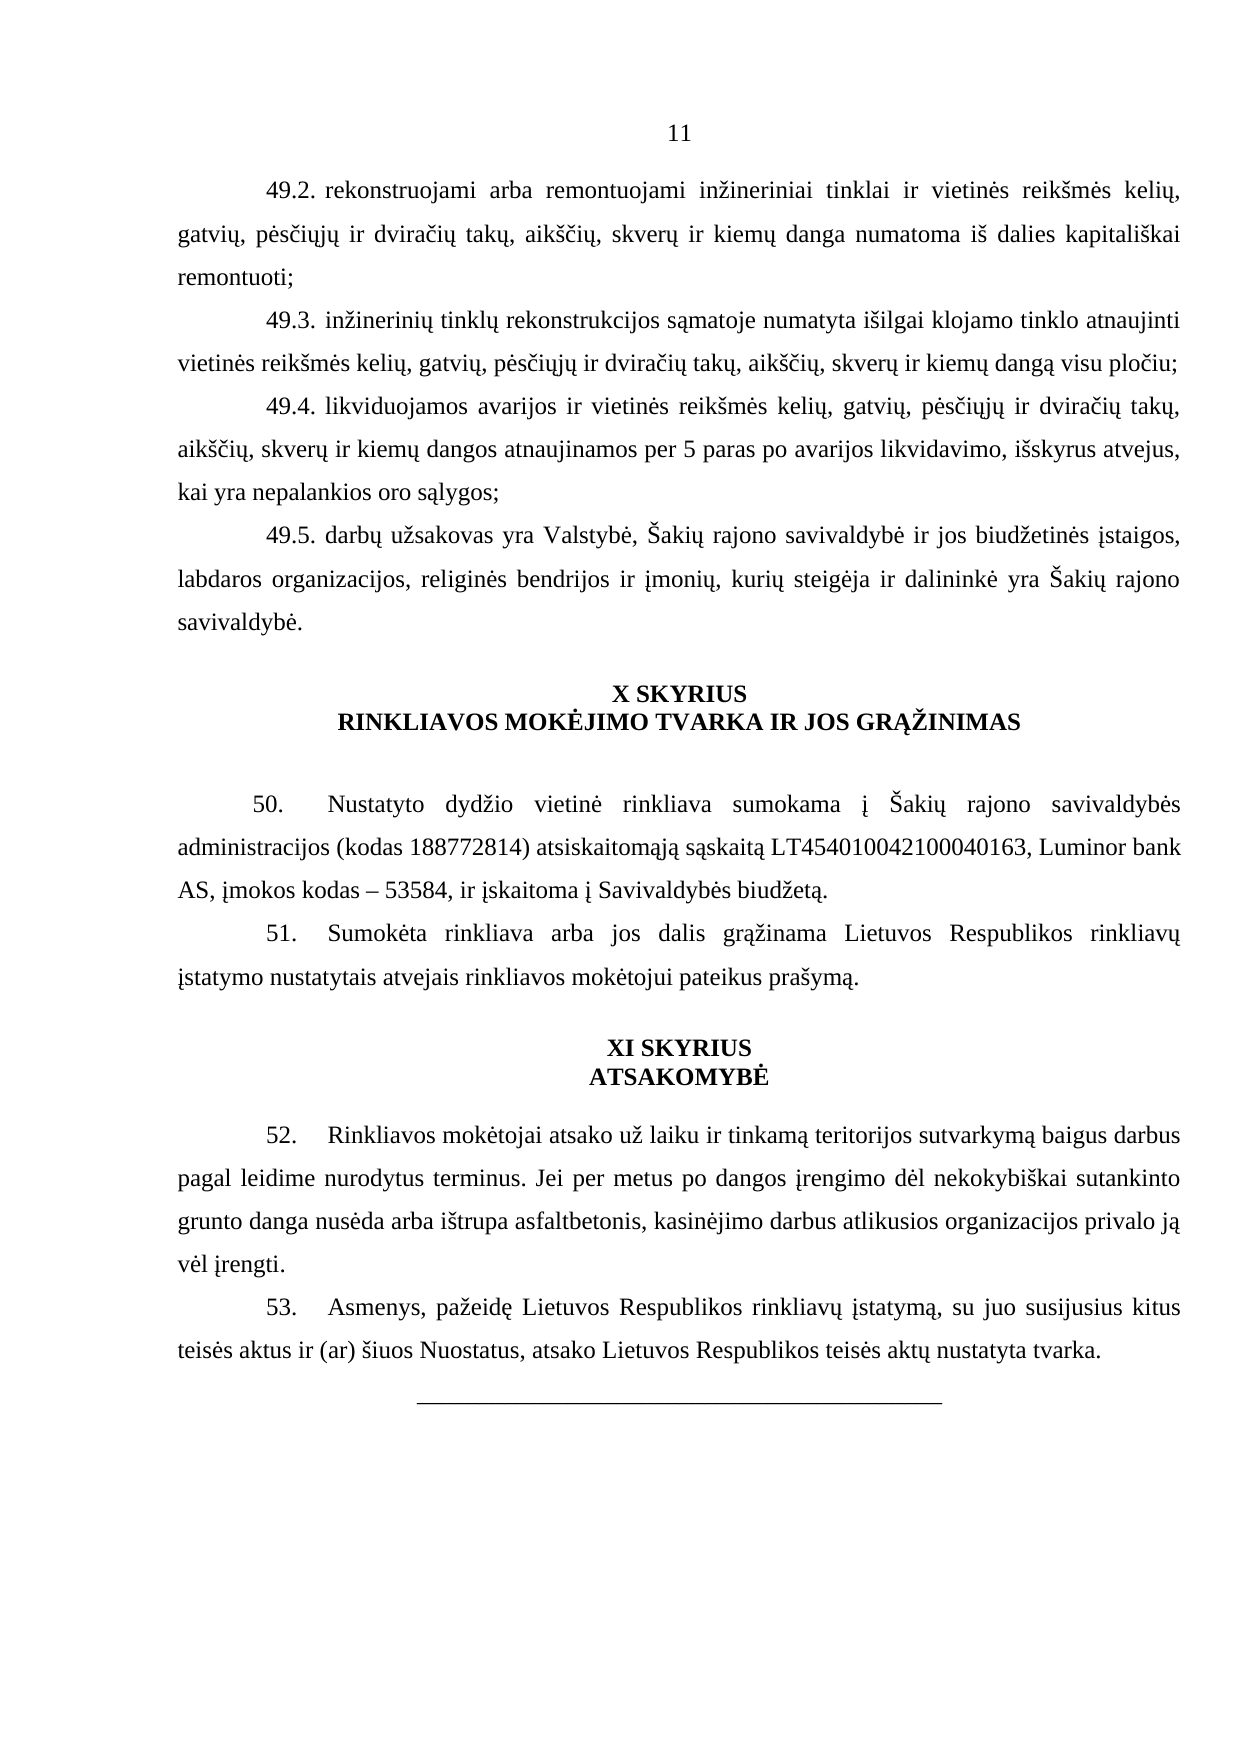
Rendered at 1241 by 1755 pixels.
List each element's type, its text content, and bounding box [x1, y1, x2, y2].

text RINKLIAVOS MOKĖJIMO TVARKA IR JOS GRĄŽINIMAS [177, 707, 1181, 736]
text XI SKYRIUS [177, 1033, 1181, 1062]
text ATSAKOMYBĖ [177, 1062, 1181, 1091]
text 52. Rinkliavos mokėtojai atsako už laiku ir tinkamą teritorijos sutvarkymą baigus darbus pagal leidime nurodytus terminus. Jei per metus po dangos įrengimo dėl nekokybiškai sutankinto grunto danga nusėda arba ištrupa asfaltbetonis, kasinėjimo darbus atlikusios organizacijos privalo ją vėl įrengti. [177, 1120, 1181, 1278]
text 49.2. rekonstruojami arba remontuojami inžineriniai tinklai ir vietinės reikšmės kelių, gatvių, pėsčiųjų ir dviračių takų, aikščių, skverų ir kiemų danga numatoma iš dalies kapitališkai remontuoti; [177, 176, 1181, 291]
text X SKYRIUS [177, 679, 1181, 707]
text 50. Nustatyto dydžio vietinė rinkliava sumokama į Šakių rajono savivaldybės administracijos (kodas 188772814) atsiskaitomąją sąskaitą LT454010042100040163, Luminor bank AS, įmokos kodas – 53584, ir įskaitoma į Savivaldybės biudžetą. [177, 789, 1181, 904]
text 49.3. inžinerinių tinklų rekonstrukcijos sąmatoje numatyta išilgai klojamo tinklo atnaujinti vietinės reikšmės kelių, gatvių, pėsčiųjų ir dviračių takų, aikščių, skverų ir kiemų dangą visu pločiu; [177, 305, 1181, 377]
text 49.5. darbų užsakovas yra Valstybė, Šakių rajono savivaldybė ir jos biudžetinės įstaigos, labdaros organizacijos, religinės bendrijos ir įmonių, kurių steigėja ir dalininkė yra Šakių rajono savivaldybė. [177, 521, 1181, 636]
text 51. Sumokėta rinkliava arba jos dalis grąžinama Lietuvos Respublikos rinkliavų įstatymo nustatytais atvejais rinkliavos mokėtojui pateikus prašymą. [177, 918, 1181, 990]
text 49.4. likviduojamos avarijos ir vietinės reikšmės kelių, gatvių, pėsčiųjų ir dviračių takų, aikščių, skverų ir kiemų dangos atnaujinamos per 5 paras po avarijos likvidavimo, išskyrus atvejus, kai yra nepalankios oro sąlygos; [177, 391, 1181, 506]
text 53. Asmenys, pažeidę Lietuvos Respublikos rinkliavų įstatymą, su juo susijusius kitus teisės aktus ir (ar) šiuos Nuostatus, atsako Lietuvos Respublikos teisės aktų nustatyta tvarka. [177, 1292, 1181, 1364]
text __________________________________________ [177, 1378, 1181, 1407]
